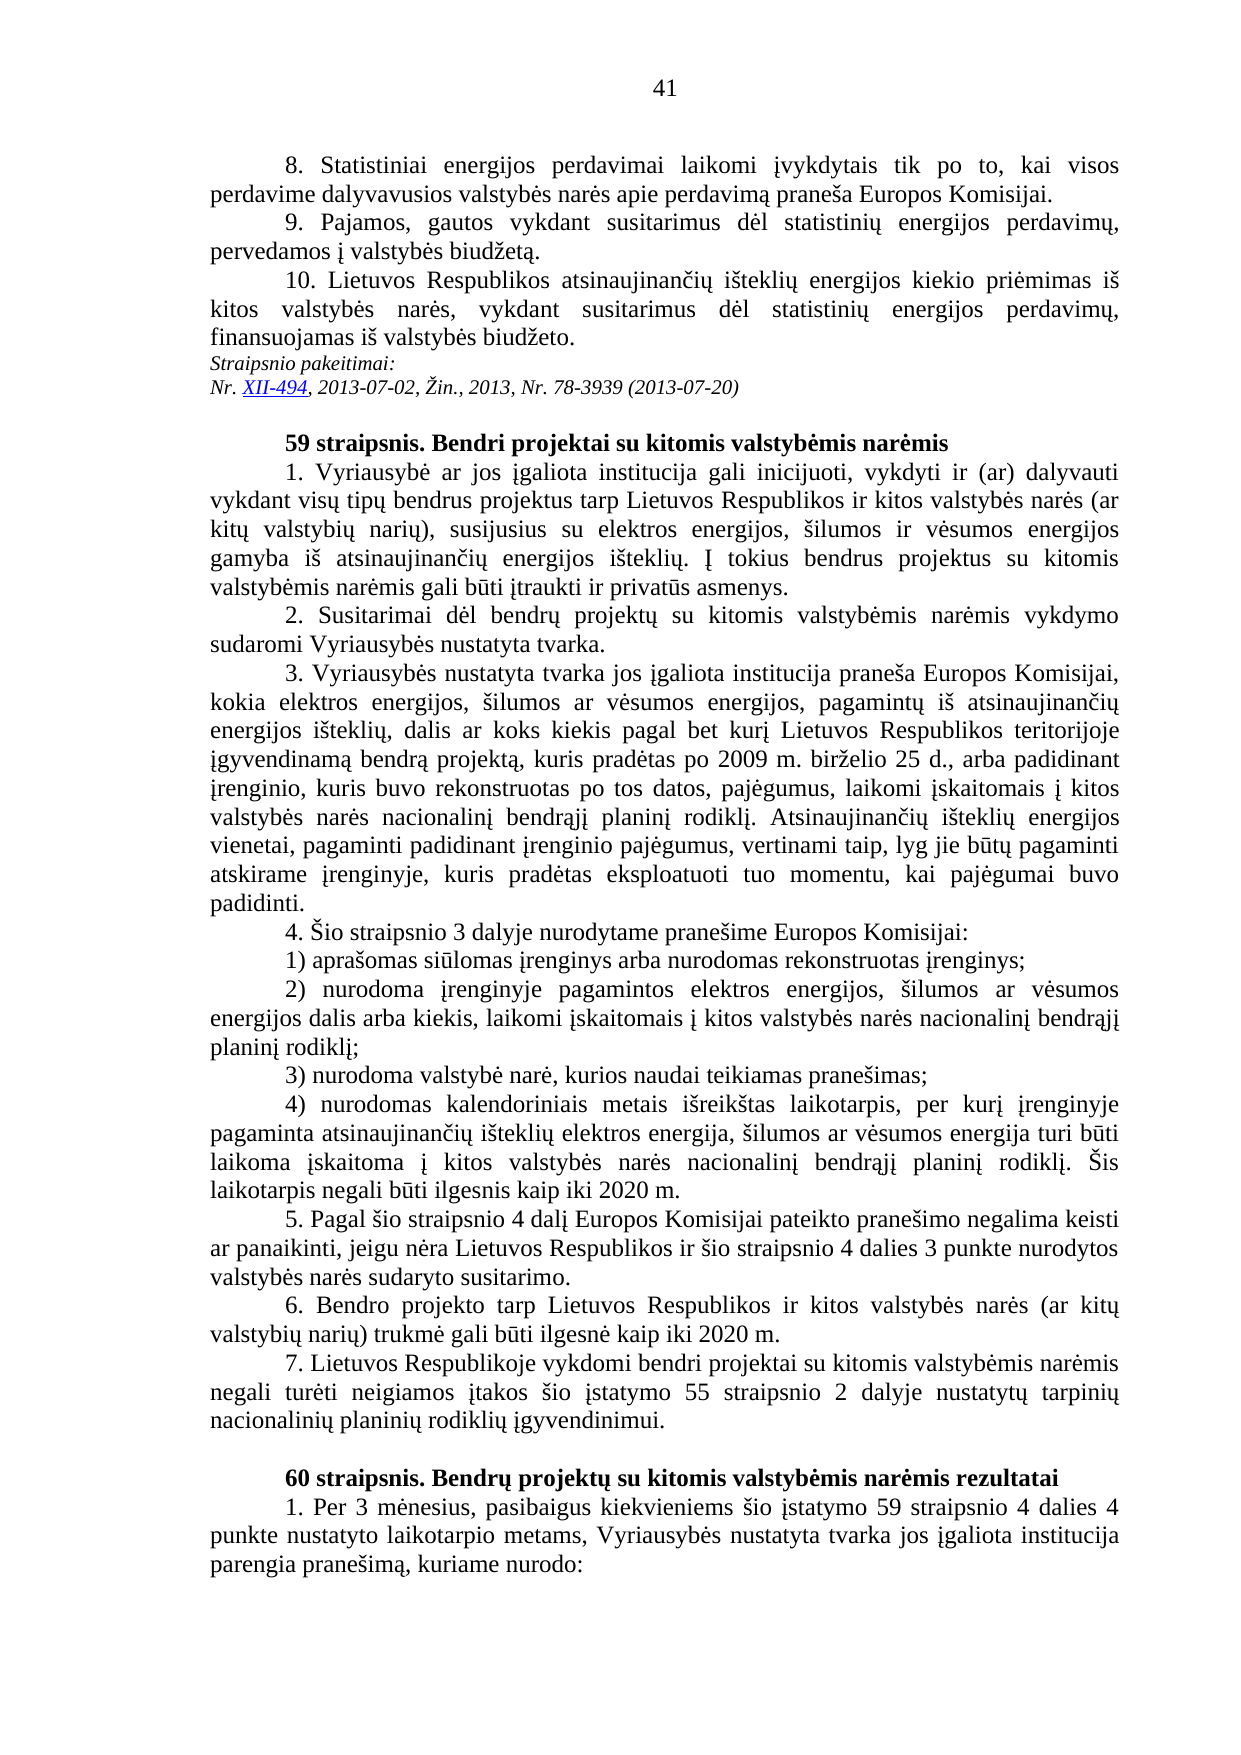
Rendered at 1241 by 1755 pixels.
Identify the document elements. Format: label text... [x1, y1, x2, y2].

text 8. Statistiniai energijos perdavimai laikomi įvykdytais tik po to, kai visos perdavime dalyvavusios valstybės narės apie perdavimą praneša Europos Komisijai. [210, 150, 1120, 207]
text 6. Bendro projekto tarp Lietuvos Respublikos ir kitos valstybės narės (ar kitų valstybių narių) trukmė gali būti ilgesnė kaip iki 2020 m. [210, 1291, 1120, 1348]
text 1) aprašomas siūlomas įrenginys arba nurodomas rekonstruotas įrenginys; [210, 946, 1120, 974]
text 1. Per 3 mėnesius, pasibaigus kiekvieniems šio įstatymo 59 straipsnio 4 dalies 4 punkte nustatyto laikotarpio metams, Vyriausybės nustatyta tvarka jos įgaliota institucija parengia pranešimą, kuriame nurodo: [210, 1492, 1120, 1578]
text 4) nurodomas kalendoriniais metais išreikštas laikotarpis, per kurį įrenginyje pagaminta atsinaujinančių išteklių elektros energija, šilumos ar vėsumos energija turi būti laikoma įskaitoma į kitos valstybės narės nacionalinį bendrąjį planinį rodiklį. Šis laikotarpis negali būti ilgesnis kaip iki 2020 m. [210, 1089, 1120, 1204]
text Straipsnio pakeitimai: [210, 351, 1120, 375]
text 1. Vyriausybė ar jos įgaliota institucija gali inicijuoti, vykdyti ir (ar) dalyvauti vykdant visų tipų bendrus projektus tarp Lietuvos Respublikos ir kitos valstybės narės (ar kitų valstybių narių), susijusius su elektros energijos, šilumos ir vėsumos energijos gamyba iš atsinaujinančių energijos išteklių. Į tokius bendrus projektus su kitomis valstybėmis narėmis gali būti įtraukti ir privatūs asmenys. [210, 457, 1120, 601]
text 2. Susitarimai dėl bendrų projektų su kitomis valstybėmis narėmis vykdymo sudaromi Vyriausybės nustatyta tvarka. [210, 601, 1120, 658]
text 7. Lietuvos Respublikoje vykdomi bendri projektai su kitomis valstybėmis narėmis negali turėti neigiamos įtakos šio įstatymo 55 straipsnio 2 dalyje nustatytų tarpinių nacionalinių planinių rodiklių įgyvendinimui. [210, 1348, 1120, 1434]
text 60 straipsnis. Bendrų projektų su kitomis valstybėmis narėmis rezultatai [210, 1463, 1120, 1492]
text 59 straipsnis. Bendri projektai su kitomis valstybėmis narėmis [210, 428, 1120, 457]
text 10. Lietuvos Respublikos atsinaujinančių išteklių energijos kiekio priėmimas iš kitos valstybės narės, vykdant susitarimus dėl statistinių energijos perdavimų, finansuojamas iš valstybės biudžeto. [210, 265, 1120, 351]
text 3. Vyriausybės nustatyta tvarka jos įgaliota institucija praneša Europos Komisijai, kokia elektros energijos, šilumos ar vėsumos energijos, pagamintų iš atsinaujinančių energijos išteklių, dalis ar koks kiekis pagal bet kurį Lietuvos Respublikos teritorijoje įgyvendinamą bendrą projektą, kuris pradėtas po 2009 m. birželio 25 d., arba padidinant įrenginio, kuris buvo rekonstruotas po tos datos, pajėgumus, laikomi įskaitomais į kitos valstybės narės nacionalinį bendrąjį planinį rodiklį. Atsinaujinančių išteklių energijos vienetai, pagaminti padidinant įrenginio pajėgumus, vertinami taip, lyg jie būtų pagaminti atskirame įrenginyje, kuris pradėtas eksploatuoti tuo momentu, kai pajėgumai buvo padidinti. [210, 658, 1120, 917]
text 4. Šio straipsnio 3 dalyje nurodytame pranešime Europos Komisijai: [210, 917, 1120, 946]
text Nr. XII-494, 2013-07-02, Žin., 2013, Nr. 78-3939 (2013-07-20) [210, 375, 1120, 399]
text 5. Pagal šio straipsnio 4 dalį Europos Komisijai pateikto pranešimo negalima keisti ar panaikinti, jeigu nėra Lietuvos Respublikos ir šio straipsnio 4 dalies 3 punkte nurodytos valstybės narės sudaryto susitarimo. [210, 1204, 1120, 1291]
text 9. Pajamos, gautos vykdant susitarimus dėl statistinių energijos perdavimų, pervedamos į valstybės biudžetą. [210, 207, 1120, 265]
text 2) nurodoma įrenginyje pagamintos elektros energijos, šilumos ar vėsumos energijos dalis arba kiekis, laikomi įskaitomais į kitos valstybės narės nacionalinį bendrąjį planinį rodiklį; [210, 974, 1120, 1061]
text 3) nurodoma valstybė narė, kurios naudai teikiamas pranešimas; [210, 1061, 1120, 1089]
